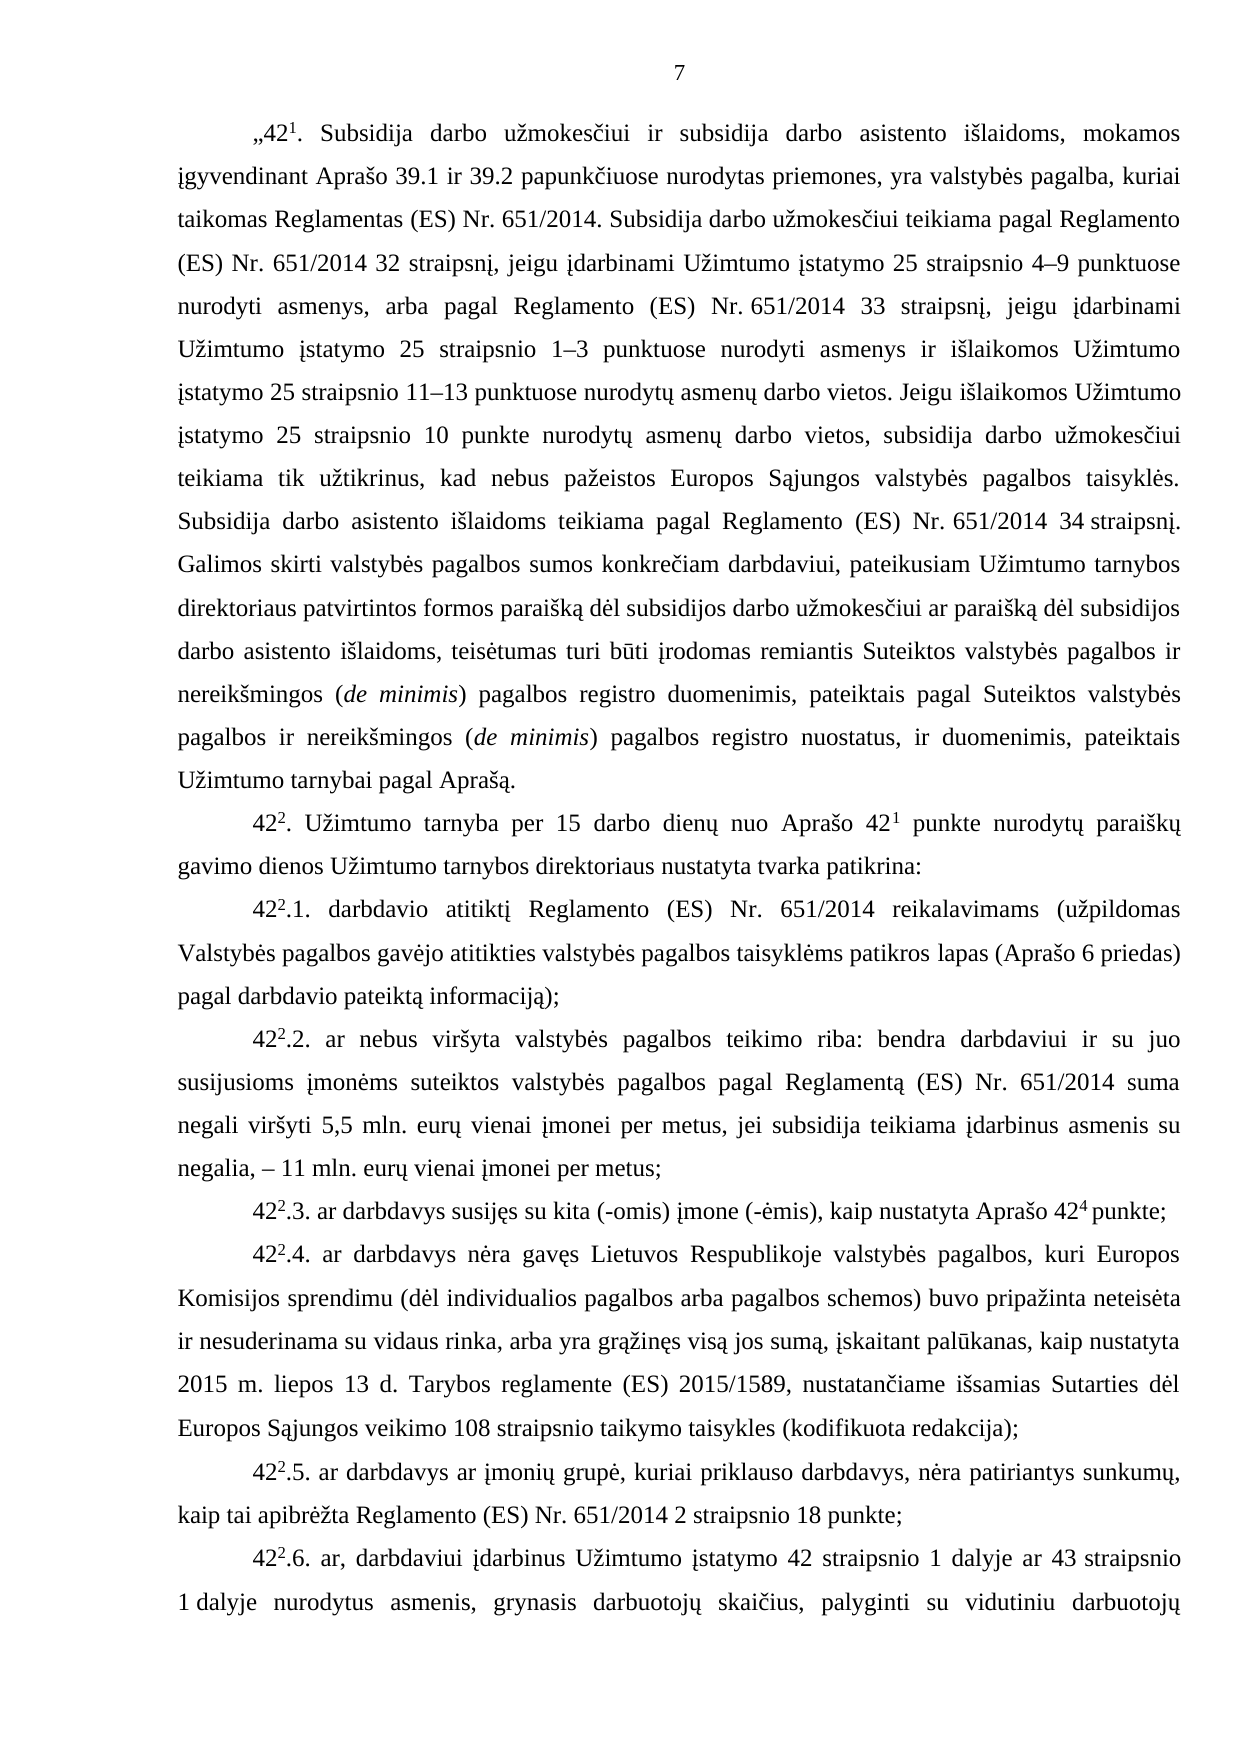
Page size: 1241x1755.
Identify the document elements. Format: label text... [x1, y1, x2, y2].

text 422. Užimtumo tarnyba per 15 darbo dienų nuo Aprašo 421 punkte nurodytų paraiškų gavimo dienos Užimtumo tarnybos direktoriaus nustatyta tvarka patikrina: [177, 808, 1181, 880]
text 422.1. darbdavio atitiktį Reglamento (ES) Nr. 651/2014 reikalavimams (užpildomas Valstybės pagalbos gavėjo atitikties valstybės pagalbos taisyklėms patikros lapas (Aprašo 6 priedas) pagal darbdavio pateiktą informaciją); [177, 894, 1181, 1009]
text 422.3. ar darbdavys susijęs su kita (-omis) įmone (-ėmis), kaip nustatyta Aprašo 424 punkte; [177, 1196, 1181, 1225]
text 422.6. ar, darbdaviui įdarbinus Užimtumo įstatymo 42 straipsnio 1 dalyje ar 43 straipsnio 1 dalyje nurodytus asmenis, grynasis darbuotojų skaičius, palyginti su vidutiniu darbuotojų [177, 1543, 1181, 1615]
text 422.2. ar nebus viršyta valstybės pagalbos teikimo riba: bendra darbdaviui ir su juo susijusioms įmonėms suteiktos valstybės pagalbos pagal Reglamentą (ES) Nr. 651/2014 suma negali viršyti 5,5 mln. eurų vienai įmonei per metus, jei subsidija teikiama įdarbinus asmenis su negalia, – 11 mln. eurų vienai įmonei per metus; [177, 1024, 1181, 1182]
text 422.4. ar darbdavys nėra gavęs Lietuvos Respublikoje valstybės pagalbos, kuri Europos Komisijos sprendimu (dėl individualios pagalbos arba pagalbos schemos) buvo pripažinta neteisėta ir nesuderinama su vidaus rinka, arba yra grąžinęs visą jos sumą, įskaitant palūkanas, kaip nustatyta 2015 m. liepos 13 d. Tarybos reglamente (ES) 2015/1589, nustatančiame išsamias Sutarties dėl Europos Sąjungos veikimo 108 straipsnio taikymo taisykles (kodifikuota redakcija); [177, 1239, 1181, 1442]
text 422.5. ar darbdavys ar įmonių grupė, kuriai priklauso darbdavys, nėra patiriantys sunkumų, kaip tai apibrėžta Reglamento (ES) Nr. 651/2014 2 straipsnio 18 punkte; [177, 1457, 1181, 1529]
text „421. Subsidija darbo užmokesčiui ir subsidija darbo asistento išlaidoms, mokamos įgyvendinant Aprašo 39.1 ir 39.2 papunkčiuose nurodytas priemones, yra valstybės pagalba, kuriai taikomas Reglamentas (ES) Nr. 651/2014. Subsidija darbo užmokesčiui teikiama pagal Reglamento (ES) Nr. 651/2014 32 straipsnį, jeigu įdarbinami Užimtumo įstatymo 25 straipsnio 4–9 punktuose nurodyti asmenys, arba pagal Reglamento (ES) Nr. 651/2014 33 straipsnį, jeigu įdarbinami Užimtumo įstatymo 25 straipsnio 1–3 punktuose nurodyti asmenys ir išlaikomos Užimtumo įstatymo 25 straipsnio 11–13 punktuose nurodytų asmenų darbo vietos. Jeigu išlaikomos Užimtumo įstatymo 25 straipsnio 10 punkte nurodytų asmenų darbo vietos, subsidija darbo užmokesčiui teikiama tik užtikrinus, kad nebus pažeistos Europos Sąjungos valstybės pagalbos taisyklės. Subsidija darbo asistento išlaidoms teikiama pagal Reglamento (ES) Nr. 651/2014 34 straipsnį. Galimos skirti valstybės pagalbos sumos konkrečiam darbdaviui, pateikusiam Užimtumo tarnybos direktoriaus patvirtintos formos paraišką dėl subsidijos darbo užmokesčiui ar paraišką dėl subsidijos darbo asistento išlaidoms, teisėtumas turi būti įrodomas remiantis Suteiktos valstybės pagalbos ir nereikšmingos (de minimis) pagalbos registro duomenimis, pateiktais pagal Suteiktos valstybės pagalbos ir nereikšmingos (de minimis) pagalbos registro nuostatus, ir duomenimis, pateiktais Užimtumo tarnybai pagal Aprašą. [177, 118, 1181, 794]
